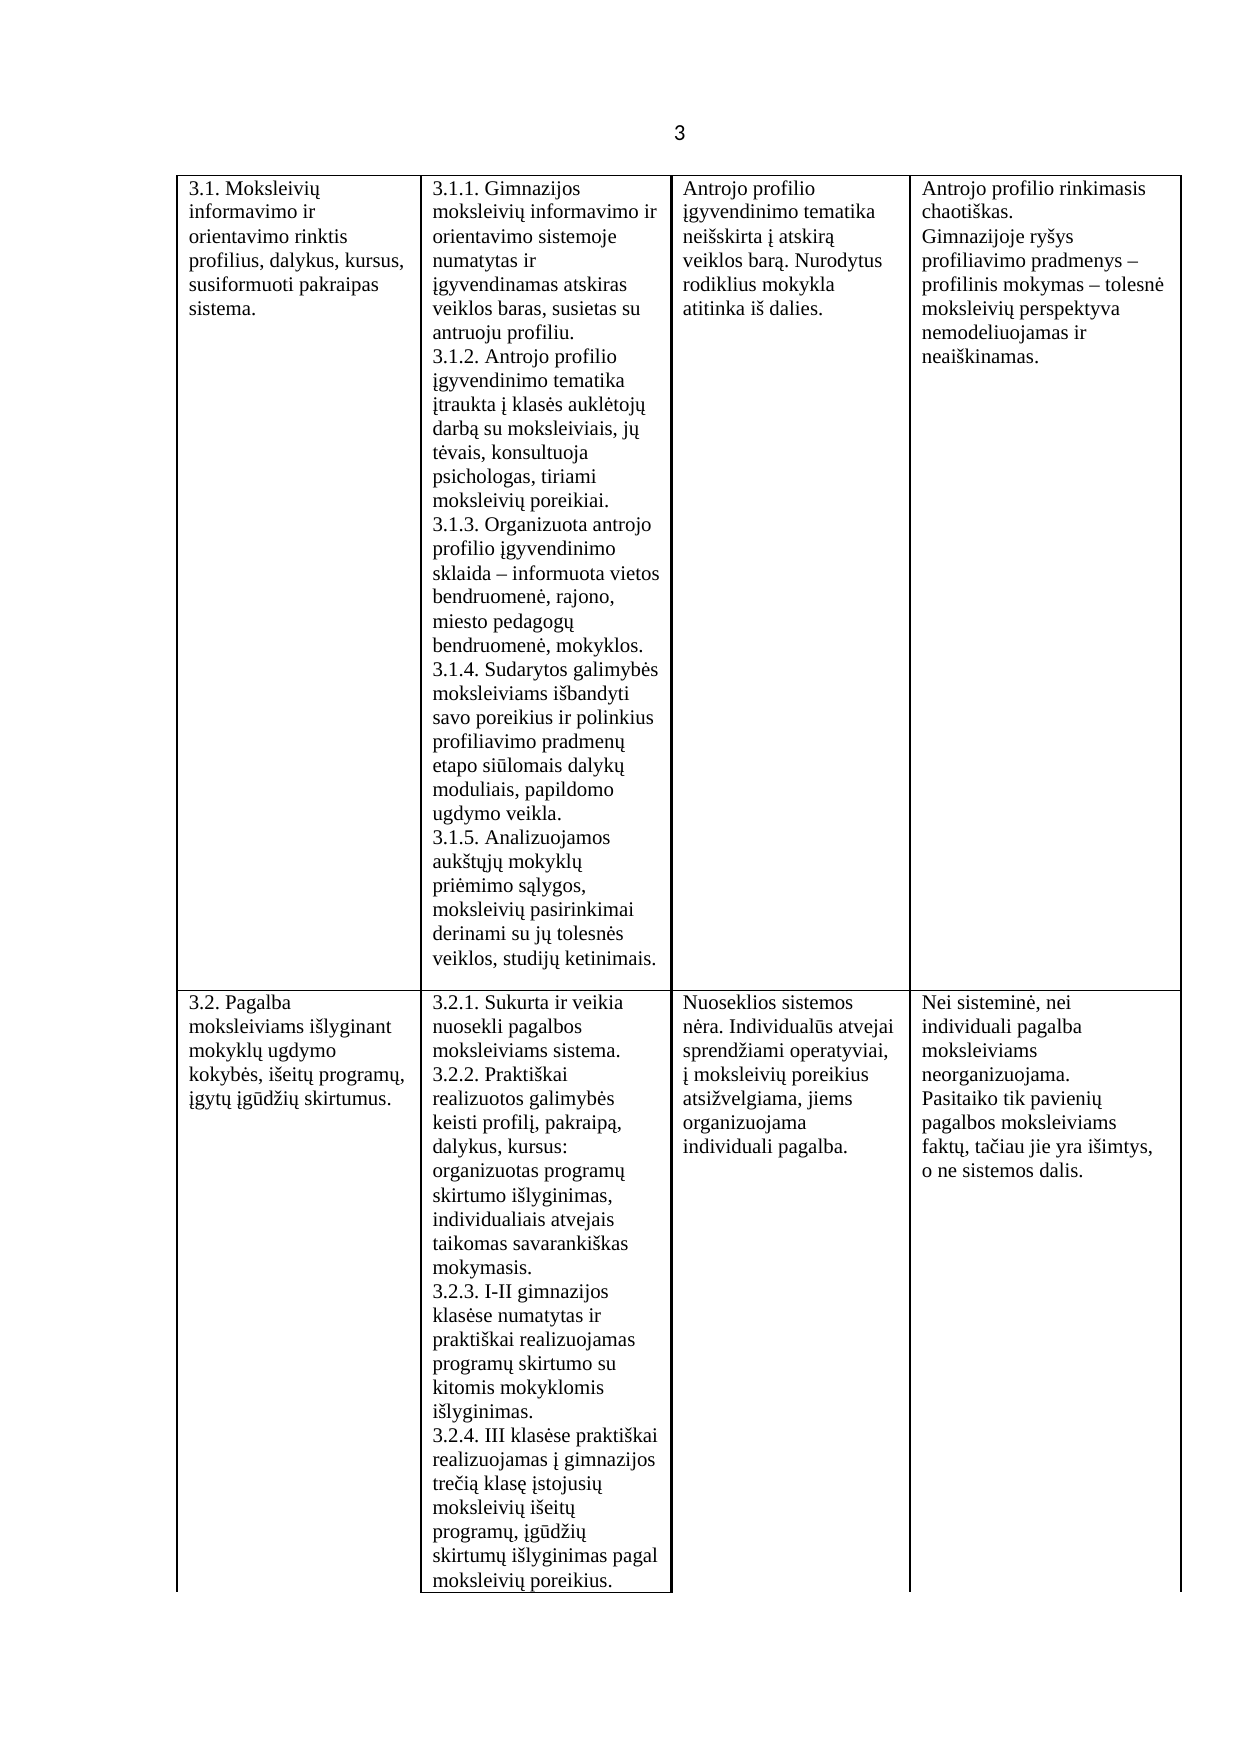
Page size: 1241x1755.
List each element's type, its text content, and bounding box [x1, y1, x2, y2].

table_cell Antrojo profilio įgyvendinimo tematika neišskirta į atskirą veiklos barą. Nurodytus rodiklius mokykla atitinka iš dalies. [673, 176, 909, 989]
table_cell 3.1.1. Gimnazijos moksleivių informavimo ir orientavimo sistemoje numatytas ir įgyvendinamas atskiras veiklos baras, susietas su antruoju profiliu. 3.1.2. Antrojo profilio įgyvendinimo tematika įtraukta į klasės auklėtojų darbą su moksleiviais, jų tėvais, konsultuoja psichologas, tiriami moksleivių poreikiai. 3.1.3. Organizuota antrojo profilio įgyvendinimo sklaida – informuota vietos bendruomenė, rajono, miesto pedagogų bendruomenė, mokyklos. 3.1.4. Sudarytos galimybės moksleiviams išbandyti savo poreikius ir polinkius profiliavimo pradmenų etapo siūlomais dalykų moduliais, papildomo ugdymo veikla. 3.1.5. Analizuojamos aukštųjų mokyklų priėmimo sąlygos, moksleivių pasirinkimai derinami su jų tolesnės veiklos, studijų ketinimais. [422, 176, 670, 989]
table_cell Antrojo profilio rinkimasis chaotiškas. Gimnazijoje ryšys profiliavimo pradmenys – profilinis mokymas – tolesnė moksleivių perspektyva nemodeliuojamas ir neaiškinamas. [911, 176, 1180, 989]
table_cell Nuoseklios sistemos nėra. Individualūs atvejai sprendžiami operatyviai, į moksleivių poreikius atsižvelgiama, jiems organizuojama individuali pagalba. [673, 991, 909, 1592]
table_cell 3.1. Moksleivių informavimo ir orientavimo rinktis profilius, dalykus, kursus, susiformuoti pakraipas sistema. [178, 176, 420, 989]
table_cell Nei sisteminė, nei individuali pagalba moksleiviams neorganizuojama. Pasitaiko tik pavienių pagalbos moksleiviams faktų, tačiau jie yra išimtys, o ne sistemos dalis. [911, 991, 1180, 1592]
table_cell 3.2. Pagalba moksleiviams išlyginant mokyklų ugdymo kokybės, išeitų programų, įgytų įgūdžių skirtumus. [178, 991, 420, 1592]
table_cell 3.2.1. Sukurta ir veikia nuosekli pagalbos moksleiviams sistema. 3.2.2. Praktiškai realizuotos galimybės keisti profilį, pakraipą, dalykus, kursus: organizuotas programų skirtumo išlyginimas, individualiais atvejais taikomas savarankiškas mokymasis. 3.2.3. I-II gimnazijos klasėse numatytas ir praktiškai realizuojamas programų skirtumo su kitomis mokyklomis išlyginimas. 3.2.4. III klasėse praktiškai realizuojamas į gimnazijos trečią klasę įstojusių moksleivių išeitų programų, įgūdžių skirtumų išlyginimas pagal moksleivių poreikius. [422, 991, 670, 1592]
